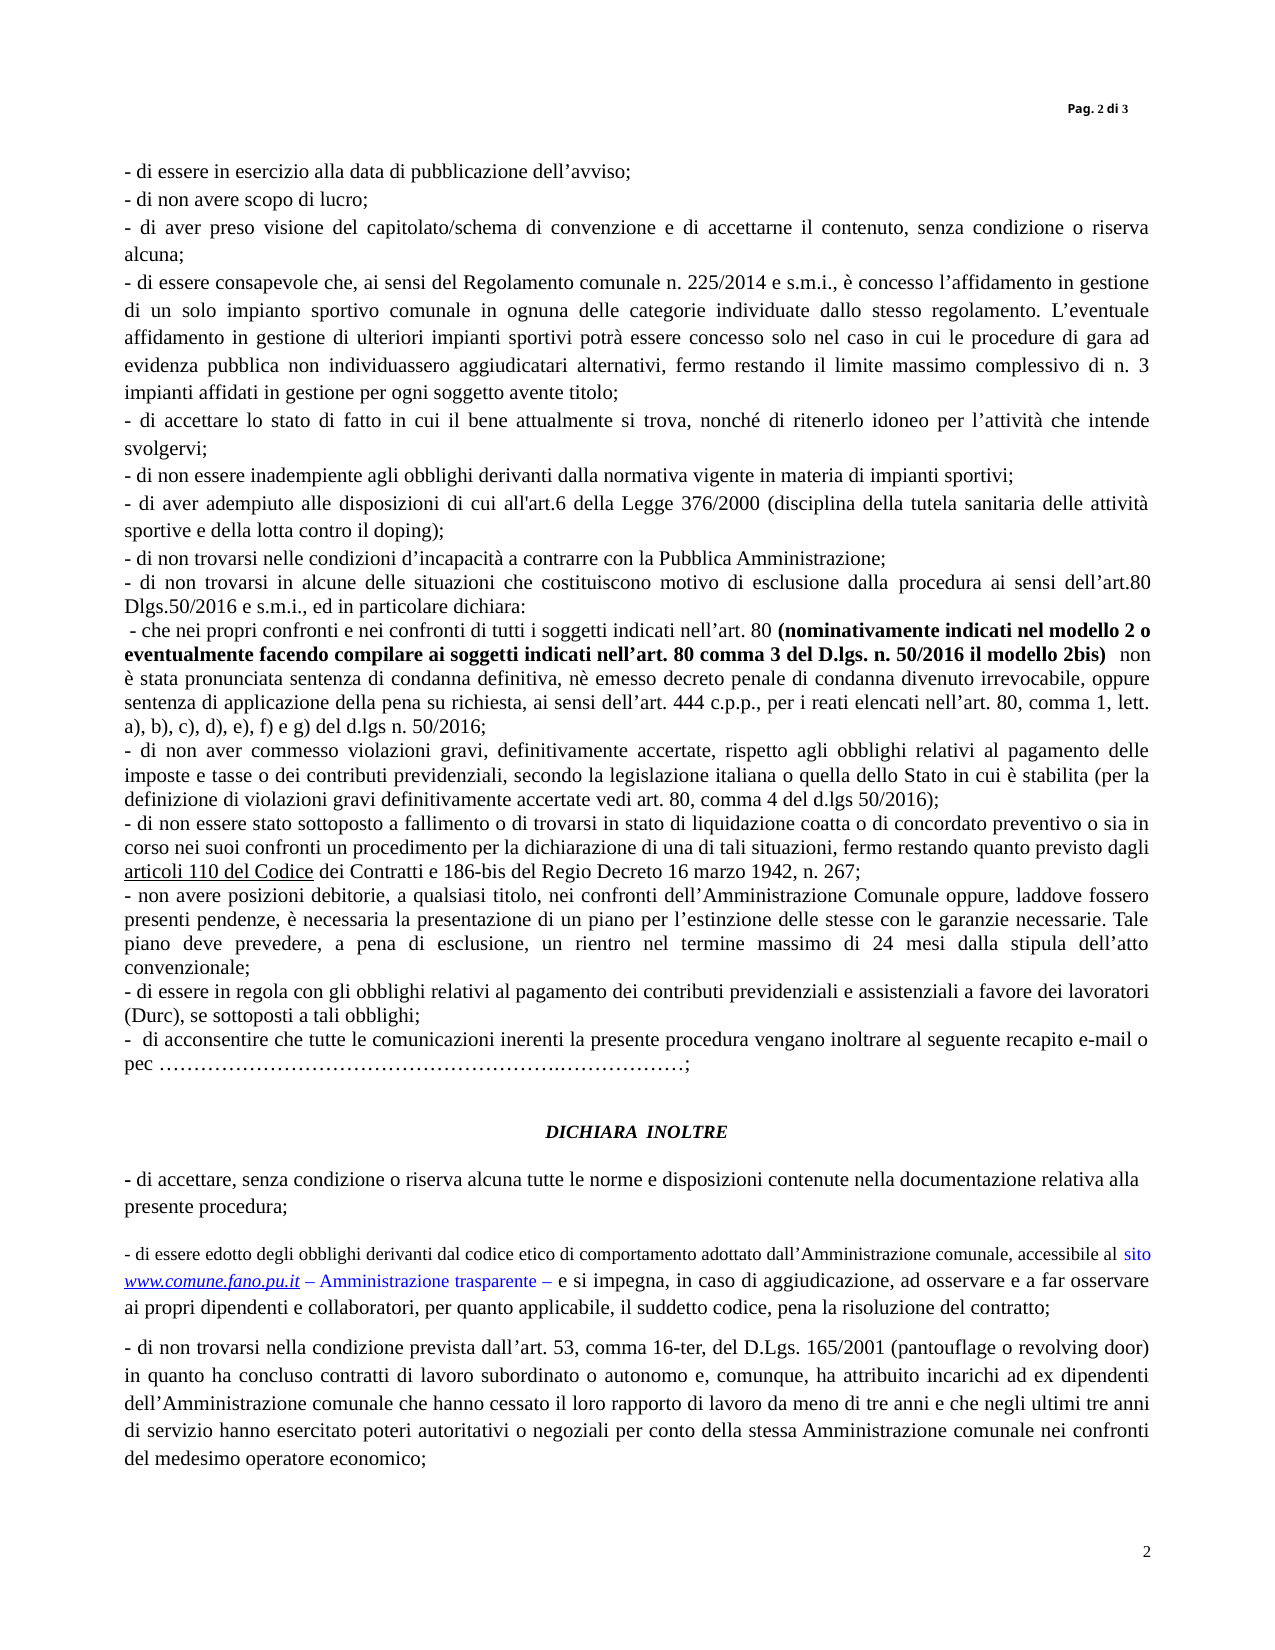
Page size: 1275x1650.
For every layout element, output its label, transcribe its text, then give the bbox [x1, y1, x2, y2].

list - di accettare lo stato di fatto in cui il bene attualmente si trova, nonché di ritenerlo idoneo per l’attività che intende svolgervi; [124, 408, 1151, 459]
text Dichiara inoltre [124, 1121, 1151, 1142]
text - di aver preso visione del capitolato/schema di convenzione e di accettarne il contenuto, senza condizione o riserva alcuna; [124, 215, 1151, 266]
list - di essere in regola con gli obblighi relativi al pagamento dei contributi previdenziali e assistenziali a favore dei lavoratori (Durc), se sottoposti a tali obblighi; [124, 979, 1151, 1027]
list - di aver adempiuto alle disposizioni di cui all'art.6 della Legge 376/2000 (disciplina della tutela sanitaria delle attività sportive e della lotta contro il doping); [124, 491, 1151, 542]
list - di non trovarsi nelle condizioni d’incapacità a contrarre con la Pubblica Amministrazione; [124, 546, 1151, 570]
list - di non essere stato sottoposto a fallimento o di trovarsi in stato di liquidazione coatta o di concordato preventivo o sia in corso nei suoi confronti un procedimento per la dichiarazione di una di tali situazioni, fermo restando quanto previsto dagli articoli 110 del Codice dei Contratti e 186-bis del Regio Decreto 16 marzo 1942, n. 267; [124, 811, 1151, 883]
text - di essere edotto degli obblighi derivanti dal codice etico di comportamento adottato dall’Amministrazione comunale, accessibile al sito www.comune.fano.pu.it – Amministrazione trasparente – e si impegna, in caso di aggiudicazione, ad osservare e a far osservare ai propri dipendenti e collaboratori, per quanto applicabile, il suddetto codice, pena la risoluzione del contratto; [124, 1243, 1151, 1319]
list - di non aver commesso violazioni gravi, definitivamente accertate, rispetto agli obblighi relativi al pagamento delle imposte e tasse o dei contributi previdenziali, secondo la legislazione italiana o quella dello Stato in cui è stabilita (per la definizione di violazioni gravi definitivamente accertate vedi art. 80, comma 4 del d.lgs 50/2016); [124, 738, 1151, 811]
list - di acconsentire che tutte le comunicazioni inerenti la presente procedura vengano inoltrare al seguente recapito e-mail o pec ………………………………………………….………………; [124, 1027, 1151, 1075]
text - di essere consapevole che, ai sensi del Regolamento comunale n. 225/2014 e s.m.i., è concesso l’affidamento in gestione di un solo impianto sportivo comunale in ognuna delle categorie individuate dallo stesso regolamento. L’eventuale affidamento in gestione di ulteriori impianti sportivi potrà essere concesso solo nel caso in cui le procedure di gara ad evidenza pubblica non individuassero aggiudicatari alternativi, fermo restando il limite massimo complessivo di n. 3 impianti affidati in gestione per ogni soggetto avente titolo; [124, 270, 1151, 404]
list - di non trovarsi in alcune delle situazioni che costituiscono motivo di esclusione dalla procedura ai sensi dell’art.80 Dlgs.50/2016 e s.m.i., ed in particolare dichiara: [124, 570, 1151, 618]
text - di accettare, senza condizione o riserva alcuna tutte le norme e disposizioni contenute nella documentazione relativa alla presente procedura; [124, 1167, 1151, 1218]
text - di non trovarsi nella condizione prevista dall’art. 53, comma 16-ter, del D.Lgs. 165/2001 (pantouflage o revolving door) in quanto ha concluso contratti di lavoro subordinato o autonomo e, comunque, ha attribuito incarichi ad ex dipendenti dell’Amministrazione comunale che hanno cessato il loro rapporto di lavoro da meno di tre anni e che negli ultimi tre anni di servizio hanno esercitato poteri autoritativi o negoziali per conto della stessa Amministrazione comunale nei confronti del medesimo operatore economico; [124, 1335, 1151, 1470]
list - di non essere inadempiente agli obblighi derivanti dalla normativa vigente in materia di impianti sportivi; [124, 463, 1151, 487]
text - di non avere scopo di lucro; [124, 187, 1151, 211]
list - che nei propri confronti e nei confronti di tutti i soggetti indicati nell’art. 80 (nominativamente indicati nel modello 2 o eventualmente facendo compilare ai soggetti indicati nell’art. 80 comma 3 del D.lgs. n. 50/2016 il modello 2bis) non è stata pronunciata sentenza di condanna definitiva, nè emesso decreto penale di condanna divenuto irrevocabile, oppure sentenza di applicazione della pena su richiesta, ai sensi dell’art. 444 c.p.p., per i reati elencati nell’art. 80, comma 1, lett. a), b), c), d), e), f) e g) del d.lgs n. 50/2016; [124, 618, 1151, 738]
list - non avere posizioni debitorie, a qualsiasi titolo, nei confronti dell’Amministrazione Comunale oppure, laddove fossero presenti pendenze, è necessaria la presentazione di un piano per l’estinzione delle stesse con le garanzie necessarie. Tale piano deve prevedere, a pena di esclusione, un rientro nel termine massimo di 24 mesi dalla stipula dell’atto convenzionale; [124, 883, 1151, 979]
text - di essere in esercizio alla data di pubblicazione dell’avviso; [124, 159, 1151, 183]
